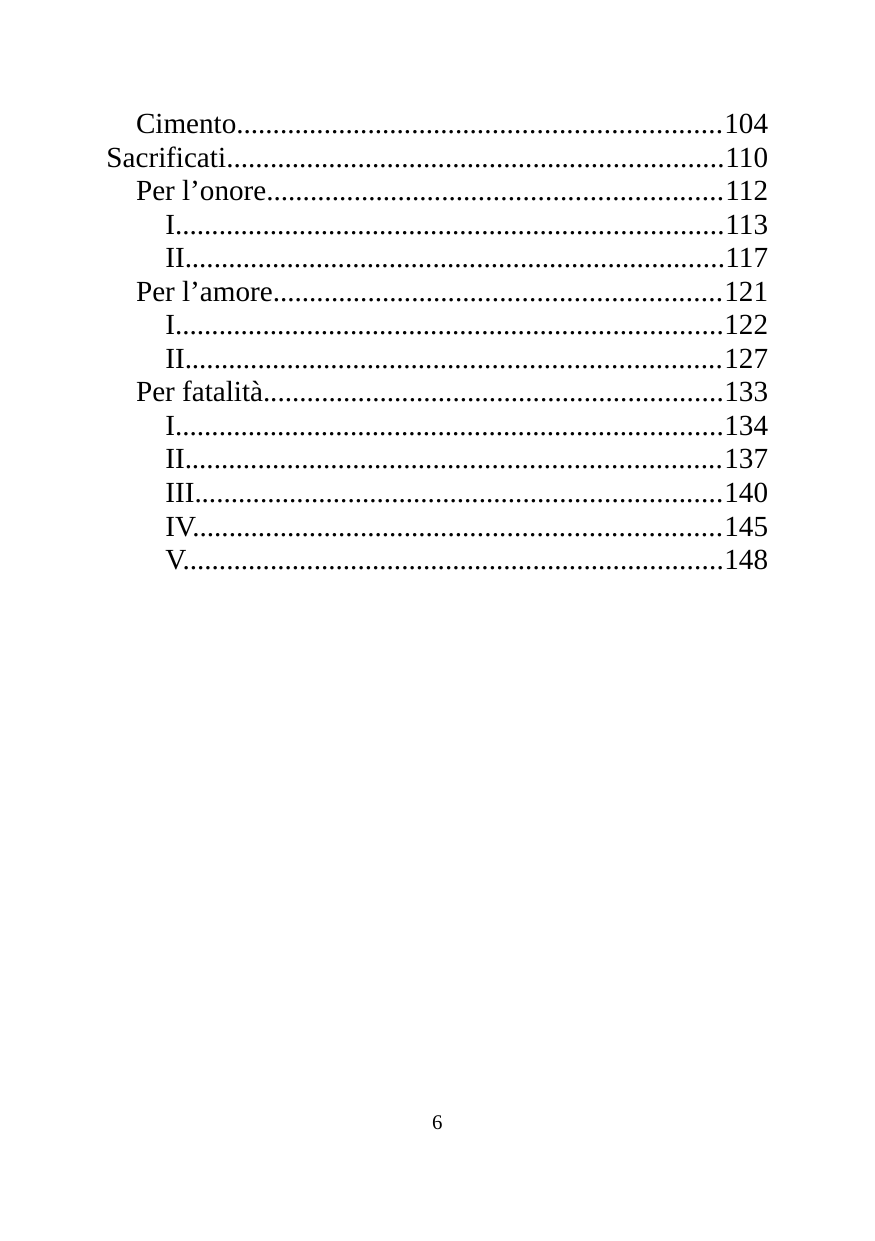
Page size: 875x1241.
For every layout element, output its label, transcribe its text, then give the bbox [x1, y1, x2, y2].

text I. 122 [165, 307, 768, 341]
text Cimento. 104 [136, 106, 768, 140]
text II. 127 [165, 341, 768, 374]
text Per l’onore. 112 [136, 173, 768, 207]
text II. 137 [165, 442, 768, 475]
text Per fatalità. 133 [136, 374, 768, 408]
text I. 113 [165, 207, 768, 240]
text Sacrificati 110 [106, 140, 768, 173]
text V. 148 [165, 542, 768, 576]
text I. 134 [165, 408, 768, 442]
text III. 140 [165, 475, 768, 509]
text IV. 145 [165, 509, 768, 542]
text II. 117 [165, 240, 768, 274]
text Per l’amore. 121 [136, 274, 768, 307]
